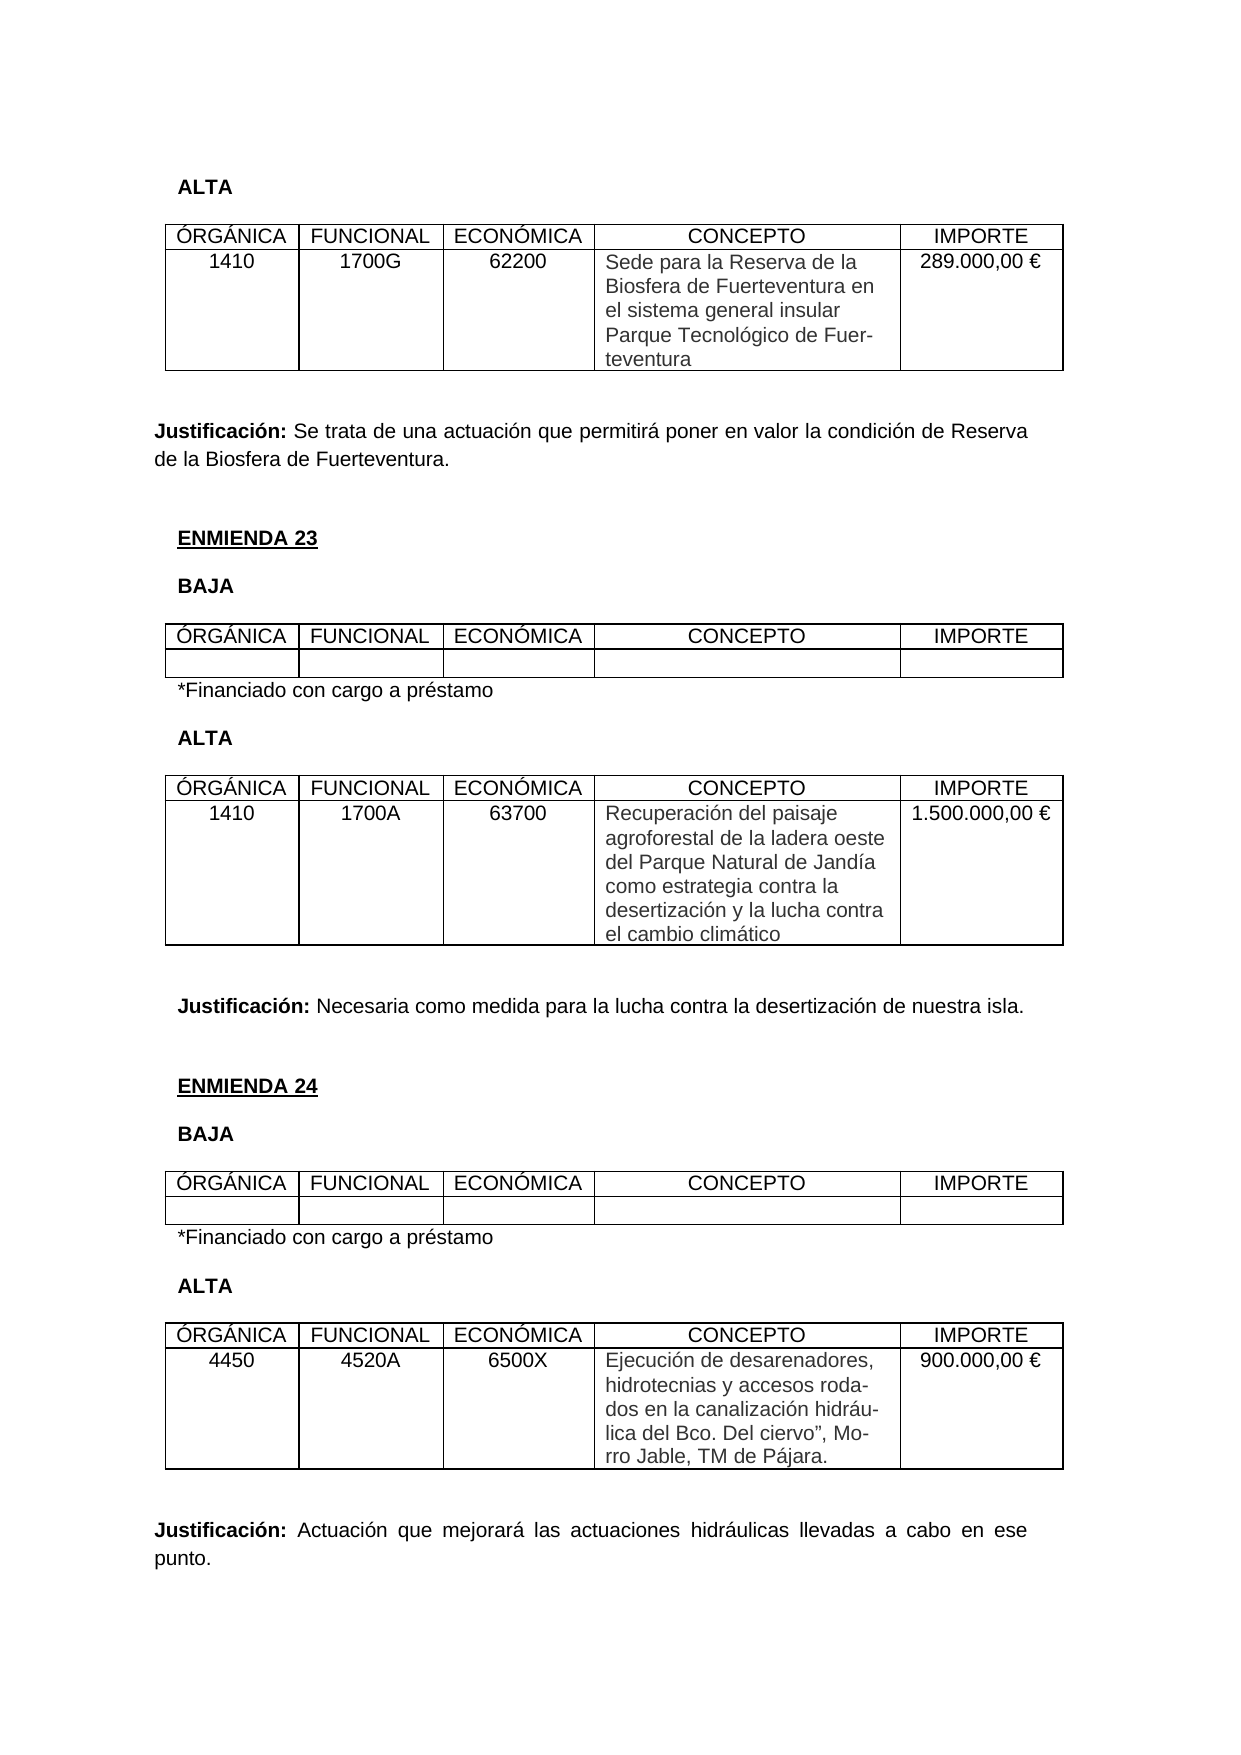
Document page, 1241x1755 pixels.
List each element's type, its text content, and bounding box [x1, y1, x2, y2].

table_cell Sede para la Reserva de la Biosfera de Fuerteventura en el sistema general insular Parque Tecnológico de Fuer- teventura [595, 250, 900, 369]
table_header ÓRGÁNICA [166, 1324, 298, 1347]
table_header ECONÓMICA [444, 1324, 594, 1347]
table_cell 62200 [444, 250, 594, 369]
table_cell 4450 [166, 1349, 298, 1468]
table_cell 1700G [300, 250, 443, 369]
subtitle ALTA [177, 726, 1076, 750]
table_cell Ejecución de desarenadores, hidrotecnias y accesos roda- dos en la canalización hidráu- lica del Bco. Del ciervo”, Mo- rro Jable, TM de Pájara. [595, 1349, 900, 1468]
table_header FUNCIONAL [300, 1172, 443, 1196]
subtitle ENMIENDA 24 [177, 1074, 1076, 1098]
table_header FUNCIONAL [300, 776, 443, 799]
table_cell Recuperación del paisaje agroforestal de la ladera oeste del Parque Natural de Jandía como estrategia contra la desertización y la lucha contra el cambio climático [595, 801, 900, 944]
table_cell 289.000,00 € [901, 250, 1062, 369]
table_header IMPORTE [901, 225, 1062, 248]
table_cell 63700 [444, 801, 594, 944]
table_header ECONÓMICA [444, 776, 594, 799]
text BAJA [177, 1122, 1076, 1146]
table_cell [595, 650, 900, 676]
table_cell [300, 1197, 443, 1224]
table_cell [444, 1197, 594, 1224]
table_cell 1.500.000,00 € [901, 801, 1062, 944]
text Justificación: Se trata de una actuación que permitirá poner en valor la condición de Reserva de la Biosfera de Fuerteventura. [154, 419, 1058, 471]
table_cell 1410 [166, 250, 298, 369]
table_cell [444, 650, 594, 676]
table_cell [300, 650, 443, 676]
subtitle ALTA [177, 1273, 1076, 1297]
text *Financiado con cargo a préstamo [177, 1225, 1076, 1249]
table_header ECONÓMICA [444, 625, 594, 648]
table_header ÓRGÁNICA [166, 625, 298, 648]
table_cell [901, 650, 1062, 676]
table_cell [166, 1197, 298, 1224]
table_cell [166, 650, 298, 676]
table_header ECONÓMICA [444, 225, 594, 248]
table_header IMPORTE [901, 1324, 1062, 1347]
table_header CONCEPTO [595, 225, 900, 248]
table_header FUNCIONAL [300, 1324, 443, 1347]
table_header ÓRGÁNICA [166, 1172, 298, 1196]
table_header ÓRGÁNICA [166, 225, 298, 248]
table_cell 1410 [166, 801, 298, 944]
table_header CONCEPTO [595, 1172, 900, 1196]
text BAJA [177, 574, 1076, 598]
text *Financiado con cargo a préstamo [177, 678, 1076, 702]
text Justificación: Actuación que mejorará las actuaciones hidráulicas llevadas a cabo en ese punto. [154, 1518, 1063, 1569]
table_header ECONÓMICA [444, 1172, 594, 1196]
table_header IMPORTE [901, 776, 1062, 799]
table_header ÓRGÁNICA [166, 776, 298, 799]
table_cell [901, 1197, 1062, 1224]
subtitle ENMIENDA 23 [177, 526, 1076, 550]
table_cell [595, 1197, 900, 1224]
table_header IMPORTE [901, 625, 1062, 648]
table_header CONCEPTO [595, 776, 900, 799]
table_cell 900.000,00 € [901, 1349, 1062, 1468]
table_header FUNCIONAL [300, 225, 443, 248]
subtitle ALTA [177, 175, 1076, 199]
table_cell 1700A [300, 801, 443, 944]
table_header IMPORTE [901, 1172, 1062, 1196]
text Justificación: Necesaria como medida para la lucha contra la desertización de nuestra isla. [177, 994, 1076, 1018]
table_cell 6500X [444, 1349, 594, 1468]
table_header FUNCIONAL [300, 625, 443, 648]
table_header CONCEPTO [595, 625, 900, 648]
table_header CONCEPTO [595, 1324, 900, 1347]
table_cell 4520A [300, 1349, 443, 1468]
